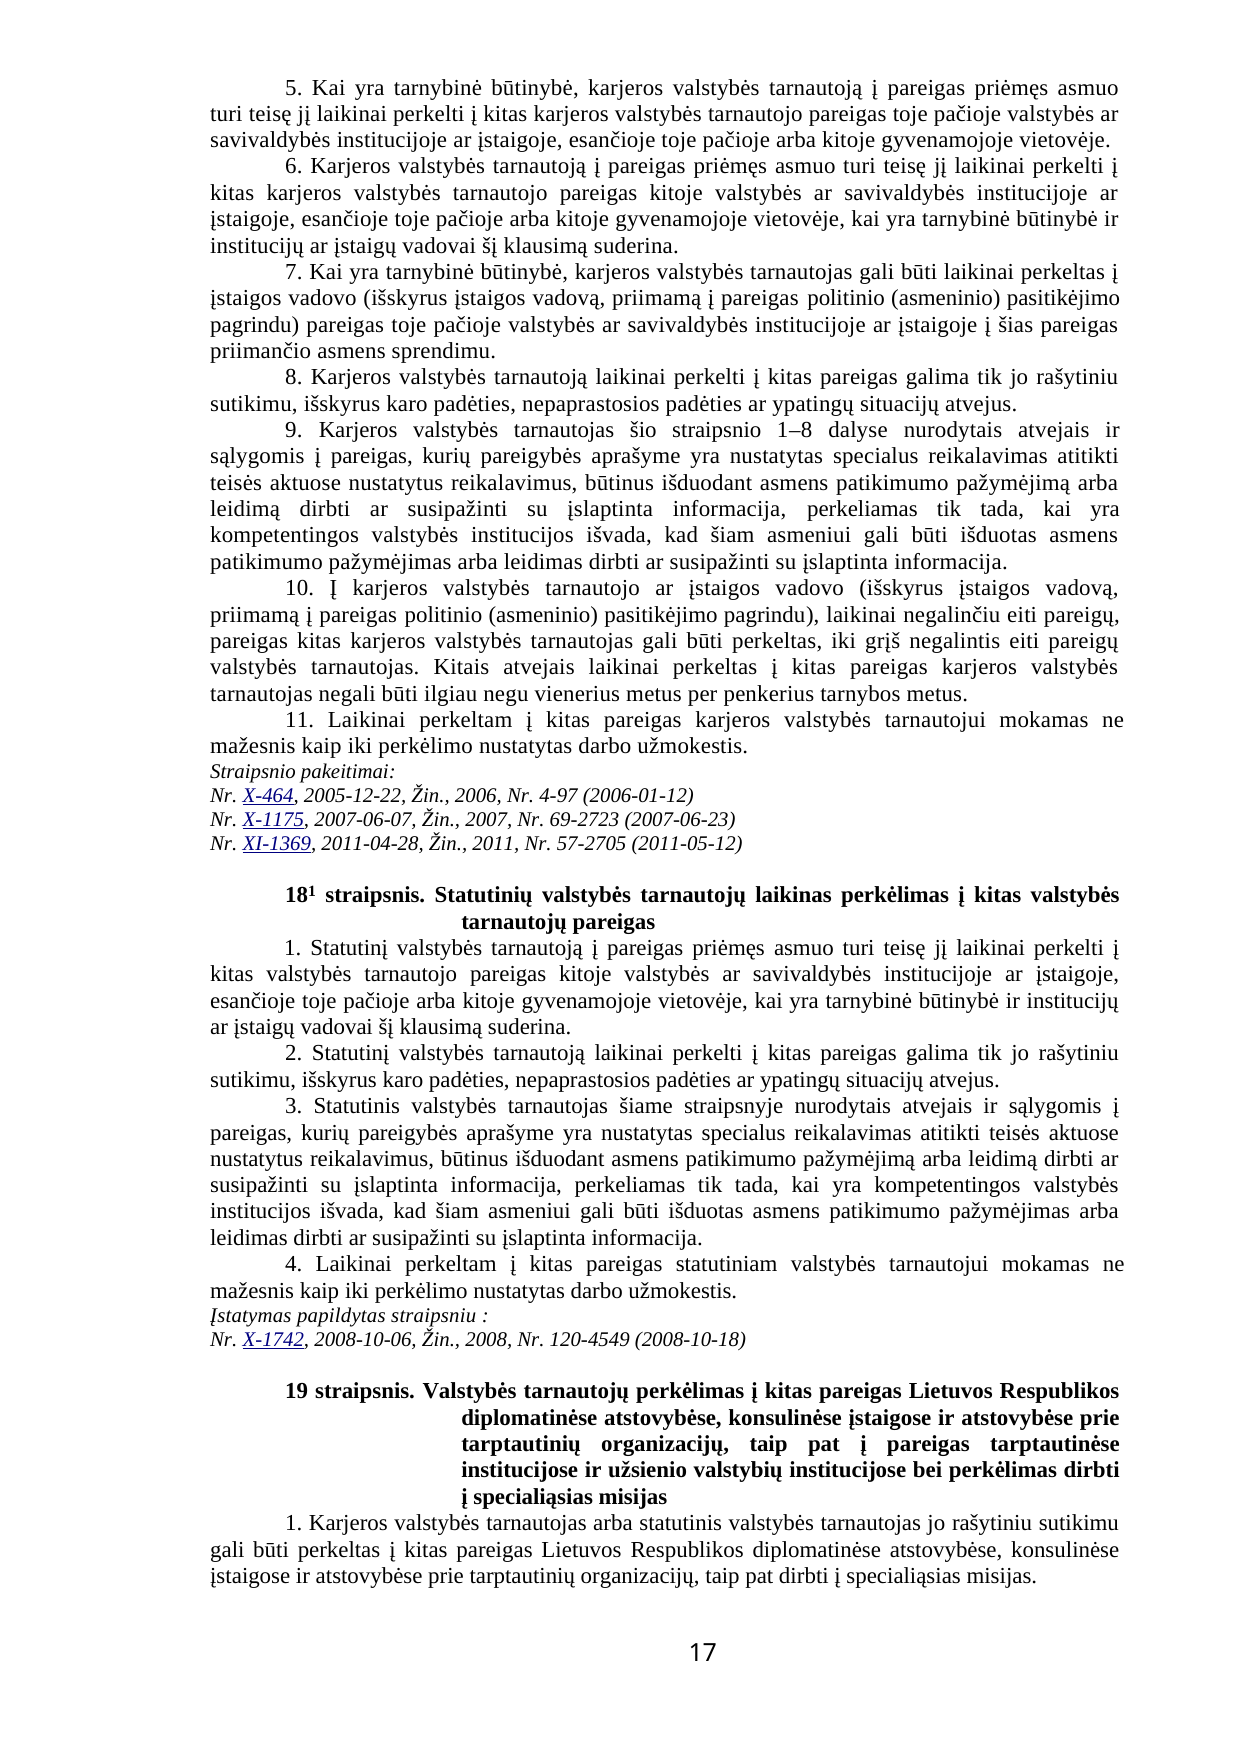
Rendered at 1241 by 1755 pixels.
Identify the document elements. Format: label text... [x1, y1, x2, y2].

text 10. Į karjeros valstybės tarnautojo ar įstaigos vadovo (išskyrus įstaigos vadovą, priimamą į pareigas politinio (asmeninio) pasitikėjimo pagrindu), laikinai negalinčiu eiti pareigų, pareigas kitas karjeros valstybės tarnautojas gali būti perkeltas, iki grįš negalintis eiti pareigų valstybės tarnautojas. Kitais atvejais laikinai perkeltas į kitas pareigas karjeros valstybės tarnautojas negali būti ilgiau negu vienerius metus per penkerius tarnybos metus. [210, 574, 1120, 706]
text Nr. XI-1369, 2011-04-28, Žin., 2011, Nr. 57-2705 (2011-05-12) [210, 831, 1120, 855]
text Įstatymas papildytas straipsniu : [210, 1303, 1126, 1327]
text 181 straipsnis. Statutinių valstybės tarnautojų laikinas perkėlimas į kitas valstybės tarnautojų pareigas [285, 881, 1120, 934]
text 7. Kai yra tarnybinė būtinybė, karjeros valstybės tarnautojas gali būti laikinai perkeltas į įstaigos vadovo (išskyrus įstaigos vadovą, priimamą į pareigas politinio (asmeninio) pasitikėjimo pagrindu) pareigas toje pačioje valstybės ar savivaldybės institucijoje ar įstaigoje į šias pareigas priimančio asmens sprendimu. [210, 258, 1120, 363]
text Nr. X-1175, 2007-06-07, Žin., 2007, Nr. 69-2723 (2007-06-23) [210, 807, 1120, 831]
text 2. Statutinį valstybės tarnautoją laikinai perkelti į kitas pareigas galima tik jo rašytiniu sutikimu, išskyrus karo padėties, nepaprastosios padėties ar ypatingų situacijų atvejus. [210, 1039, 1120, 1092]
text Nr. X-1742, 2008-10-06, Žin., 2008, Nr. 120-4549 (2008-10-18) [210, 1327, 1120, 1351]
text Nr. X-464, 2005-12-22, Žin., 2006, Nr. 4-97 (2006-01-12) [210, 783, 1120, 807]
text 1. Statutinį valstybės tarnautoją į pareigas priėmęs asmuo turi teisę jį laikinai perkelti į kitas valstybės tarnautojo pareigas kitoje valstybės ar savivaldybės institucijoje ar įstaigoje, esančioje toje pačioje arba kitoje gyvenamojoje vietovėje, kai yra tarnybinė būtinybė ir institucijų ar įstaigų vadovai šį klausimą suderina. [210, 934, 1120, 1039]
text 1. Karjeros valstybės tarnautojas arba statutinis valstybės tarnautojas jo rašytiniu sutikimu gali būti perkeltas į kitas pareigas Lietuvos Respublikos diplomatinėse atstovybėse, konsulinėse įstaigose ir atstovybėse prie tarptautinių organizacijų, taip pat dirbti į specialiąsias misijas. [210, 1509, 1120, 1588]
text 11. Laikinai perkeltam į kitas pareigas karjeros valstybės tarnautojui mokamas ne mažesnis kaip iki perkėlimo nustatytas darbo užmokestis. [210, 706, 1126, 759]
text 9. Karjeros valstybės tarnautojas šio straipsnio 1–8 dalyse nurodytais atvejais ir sąlygomis į pareigas, kurių pareigybės aprašyme yra nustatytas specialus reikalavimas atitikti teisės aktuose nustatytus reikalavimus, būtinus išduodant asmens patikimumo pažymėjimą arba leidimą dirbti ar susipažinti su įslaptinta informacija, perkeliamas tik tada, kai yra kompetentingos valstybės institucijos išvada, kad šiam asmeniui gali būti išduotas asmens patikimumo pažymėjimas arba leidimas dirbti ar susipažinti su įslaptinta informacija. [210, 416, 1120, 574]
text 3. Statutinis valstybės tarnautojas šiame straipsnyje nurodytais atvejais ir sąlygomis į pareigas, kurių pareigybės aprašyme yra nustatytas specialus reikalavimas atitikti teisės aktuose nustatytus reikalavimus, būtinus išduodant asmens patikimumo pažymėjimą arba leidimą dirbti ar susipažinti su įslaptinta informacija, perkeliamas tik tada, kai yra kompetentingos valstybės institucijos išvada, kad šiam asmeniui gali būti išduotas asmens patikimumo pažymėjimas arba leidimas dirbti ar susipažinti su įslaptinta informacija. [210, 1092, 1120, 1250]
text Straipsnio pakeitimai: [210, 759, 1126, 783]
text 8. Karjeros valstybės tarnautoją laikinai perkelti į kitas pareigas galima tik jo rašytiniu sutikimu, išskyrus karo padėties, nepaprastosios padėties ar ypatingų situacijų atvejus. [210, 363, 1120, 416]
text 4. Laikinai perkeltam į kitas pareigas statutiniam valstybės tarnautojui mokamas ne mažesnis kaip iki perkėlimo nustatytas darbo užmokestis. [210, 1250, 1126, 1303]
text 19 straipsnis. Valstybės tarnautojų perkėlimas į kitas pareigas Lietuvos Respublikos diplomatinėse atstovybėse, konsulinėse įstaigose ir atstovybėse prie tarptautinių organizacijų, taip pat į pareigas tarptautinėse institucijose ir užsienio valstybių institucijose bei perkėlimas dirbti į specialiąsias misijas [285, 1377, 1120, 1509]
text 5. Kai yra tarnybinė būtinybė, karjeros valstybės tarnautoją į pareigas priėmęs asmuo turi teisę jį laikinai perkelti į kitas karjeros valstybės tarnautojo pareigas toje pačioje valstybės ar savivaldybės institucijoje ar įstaigoje, esančioje toje pačioje arba kitoje gyvenamojoje vietovėje. [210, 73, 1120, 153]
text 6. Karjeros valstybės tarnautoją į pareigas priėmęs asmuo turi teisę jį laikinai perkelti į kitas karjeros valstybės tarnautojo pareigas kitoje valstybės ar savivaldybės institucijoje ar įstaigoje, esančioje toje pačioje arba kitoje gyvenamojoje vietovėje, kai yra tarnybinė būtinybė ir institucijų ar įstaigų vadovai šį klausimą suderina. [210, 153, 1120, 258]
